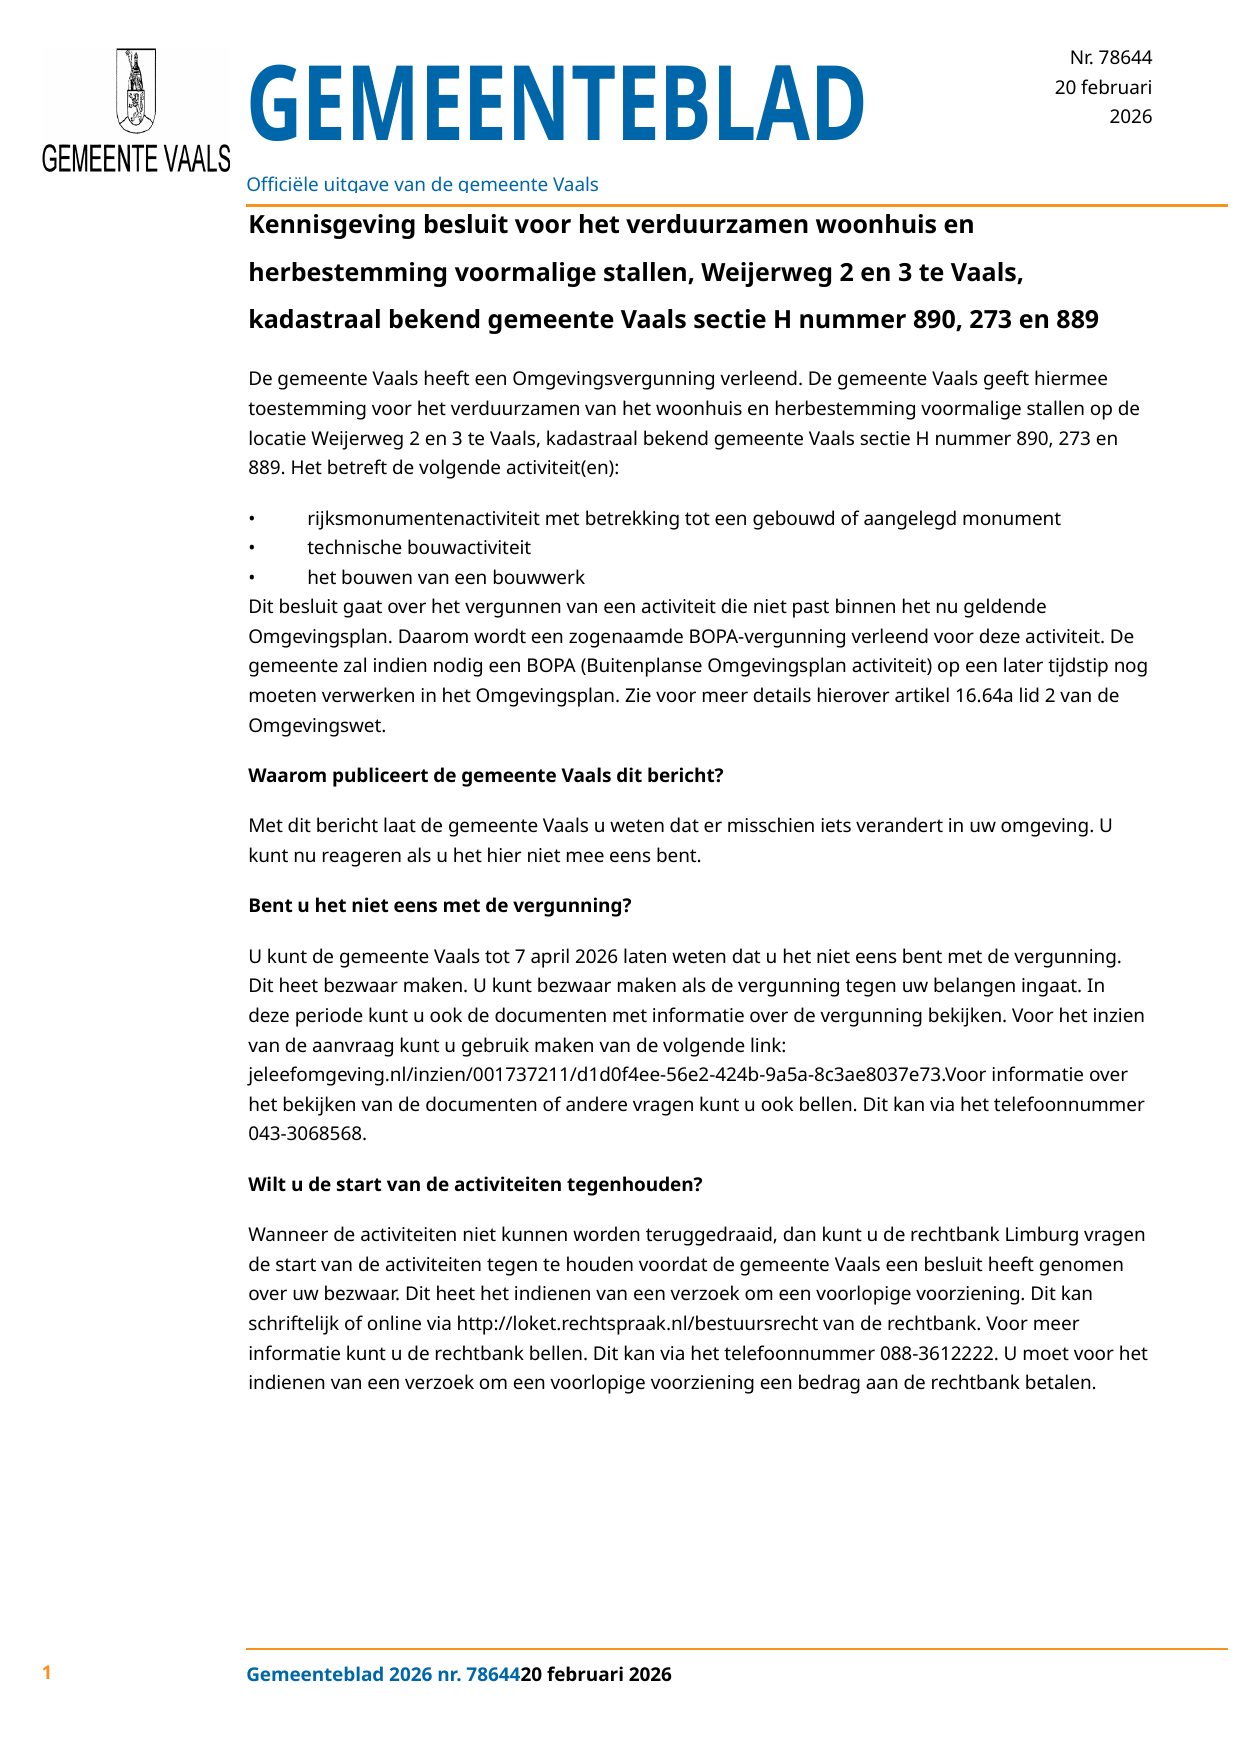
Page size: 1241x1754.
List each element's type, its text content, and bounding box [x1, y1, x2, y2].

text Bent u het niet eens met de vergunning? [248, 893, 1152, 918]
text Kennisgeving besluit voor het verduurzamen woonhuis en herbestemming voormalige stallen, Weijerweg 2 en 3 te Vaals, kadastraal bekend gemeente Vaals sectie H nummer 890, 273 en 889 [248, 207, 1152, 336]
text Wilt u de start van de activiteiten tegenhouden? [248, 1171, 1152, 1197]
text De gemeente Vaals heeft een Omgevingsvergunning verleend. De gemeente Vaals geeft hiermee toestemming voor het verduurzamen van het woonhuis en herbestemming voormalige stallen op de locatie Weijerweg 2 en 3 te Vaals, kadastraal bekend gemeente Vaals sectie H nummer 890, 273 en 889. Het betreft de volgende activiteit(en): [248, 366, 1152, 480]
text Met dit bericht laat de gemeente Vaals u weten dat er misschien iets verandert in uw omgeving. U kunt nu reageren als u het hier niet mee eens bent. [248, 813, 1152, 868]
text U kunt de gemeente Vaals tot 7 april 2026 laten weten dat u het niet eens bent met de vergunning. Dit heet bezwaar maken. U kunt bezwaar maken als de vergunning tegen uw belangen ingaat. In deze periode kunt u ook de documenten met informatie over de vergunning bekijken. Voor het inzien van de aanvraag kunt u gebruik maken van de volgende link: jeleefomgeving.nl/inzien/001737211/d1d0f4ee-56e2-424b-9a5a-8c3ae8037e73.Voor informatie over het bekijken van de documenten of andere vragen kunt u ook bellen. Dit kan via het telefoonnummer 043-3068568. [248, 943, 1152, 1146]
list rijksmonumentenactiviteit met betrekking tot een gebouwd of aangelegd monument [248, 505, 1152, 530]
text Waarom publiceert de gemeente Vaals dit bericht? [248, 762, 1152, 788]
picture [41, 47, 231, 172]
list het bouwen van een bouwwerk [248, 564, 1152, 589]
text Dit besluit gaat over het vergunnen van een activiteit die niet past binnen het nu geldende Omgevingsplan. Daarom wordt een zogenaamde BOPA-vergunning verleend voor deze activiteit. De gemeente zal indien nodig een BOPA (Buitenplanse Omgevingsplan activiteit) op een later tijdstip nog moeten verwerken in het Omgevingsplan. Zie voor meer details hierover artikel 16.64a lid 2 van de Omgevingswet. [248, 593, 1152, 737]
list technische bouwactiviteit [248, 534, 1152, 560]
text Wanneer de activiteiten niet kunnen worden teruggedraaid, dan kunt u de rechtbank Limburg vragen de start van de activiteiten tegen te houden voordat de gemeente Vaals een besluit heeft genomen over uw bezwaar. Dit heet het indienen van een verzoek om een voorlopige voorziening. Dit kan schriftelijk of online via http://loket.rechtspraak.nl/bestuursrecht van de rechtbank. Voor meer informatie kunt u de rechtbank bellen. Dit kan via het telefoonnummer 088-3612222. U moet voor het indienen van een verzoek om een voorlopige voorziening een bedrag aan de rechtbank betalen. [248, 1221, 1152, 1395]
